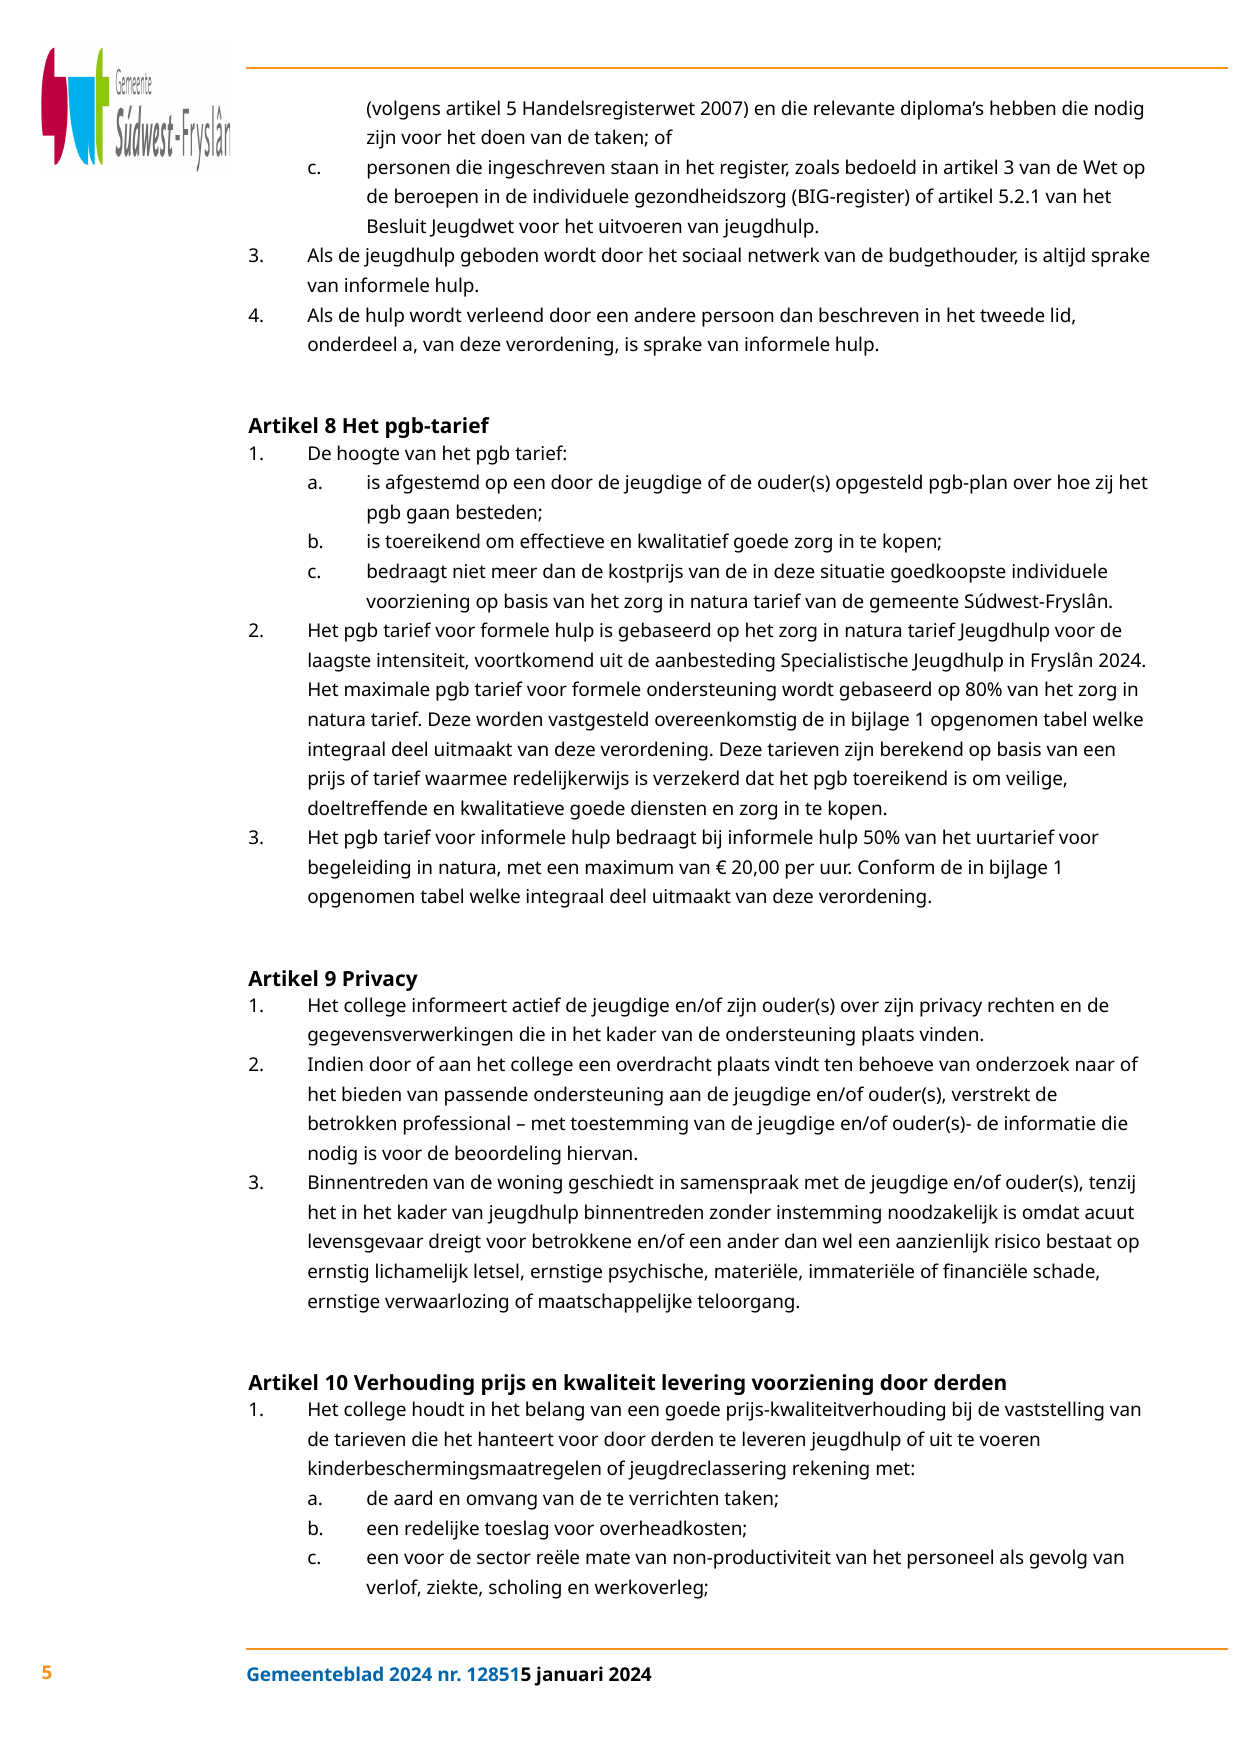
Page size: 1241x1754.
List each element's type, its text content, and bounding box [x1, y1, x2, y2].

list Indien door of aan het college een overdracht plaats vindt ten behoeve van onderzoek naar of het bieden van passende ondersteuning aan de jeugdige en/of ouder(s), verstrekt de betrokken professional – met toestemming van de jeugdige en/of ouder(s)- de informatie die nodig is voor de beoordeling hiervan. [248, 1051, 1152, 1166]
list een voor de sector reële mate van non-productiviteit van het personeel als gevolg van verlof, ziekte, scholing en werkoverleg; [307, 1544, 1152, 1599]
list bedraagt niet meer dan de kostprijs van de in deze situatie goedkoopste individuele voorziening op basis van het zorg in natura tarief van de gemeente Súdwest-Fryslân. [307, 558, 1152, 613]
list (volgens artikel 5 Handelsregisterwet 2007) en die relevante diploma’s hebben die nodig zijn voor het doen van de taken; of [307, 95, 1152, 150]
text Artikel 9 Privacy [248, 964, 1152, 992]
list personen die ingeschreven staan in het register, zoals bedoeld in artikel 3 van de Wet op de beroepen in de individuele gezondheidszorg (BIG-register) of artikel 5.2.1 van het Besluit Jeugdwet voor het uitvoeren van jeugdhulp. [307, 154, 1152, 239]
list Het pgb tarief voor informele hulp bedraagt bij informele hulp 50% van het uurtarief voor begeleiding in natura, met een maximum van € 20,00 per uur. Conform de in bijlage 1 opgenomen tabel welke integraal deel uitmaakt van deze verordening. [248, 824, 1152, 909]
text Artikel 10 Verhouding prijs en kwaliteit levering voorziening door derden [248, 1368, 1152, 1396]
list is afgestemd op een door de jeugdige of de ouder(s) opgesteld pgb-plan over hoe zij het pgb gaan besteden; [307, 469, 1152, 525]
list de aard en omvang van de te verrichten taken; [307, 1485, 1152, 1511]
list Het pgb tarief voor formele hulp is gebaseerd op het zorg in natura tarief Jeugdhulp voor de laagste intensiteit, voortkomend uit de aanbesteding Specialistische Jeugdhulp in Fryslân 2024. Het maximale pgb tarief voor formele ondersteuning wordt gebaseerd op 80% van het zorg in natura tarief. Deze worden vastgesteld overeenkomstig de in bijlage 1 opgenomen tabel welke integraal deel uitmaakt van deze verordening. Deze tarieven zijn berekend op basis van een prijs of tarief waarmee redelijkerwijs is verzekerd dat het pgb toereikend is om veilige, doeltreffende en kwalitatieve goede diensten en zorg in te kopen. [248, 617, 1152, 821]
list Het college informeert actief de jeugdige en/of zijn ouder(s) over zijn privacy rechten en de gegevensverwerkingen die in het kader van de ondersteuning plaats vinden. [248, 992, 1152, 1047]
list De hoogte van het pgb tarief: [248, 440, 1152, 466]
list Het college houdt in het belang van een goede prijs-kwaliteitverhouding bij de vaststelling van de tarieven die het hanteert voor door derden te leveren jeugdhulp of uit te voeren kinderbeschermingsmaatregelen of jeugdreclassering rekening met: [248, 1396, 1152, 1481]
list Binnentreden van de woning geschiedt in samenspraak met de jeugdige en/of ouder(s), tenzij het in het kader van jeugdhulp binnentreden zonder instemming noodzakelijk is omdat acuut levensgevaar dreigt voor betrokkene en/of een ander dan wel een aanzienlijk risico bestaat op ernstig lichamelijk letsel, ernstige psychische, materiële, immateriële of financiële schade, ernstige verwaarlozing of maatschappelijke teloorgang. [248, 1169, 1152, 1314]
list Als de hulp wordt verleend door een andere persoon dan beschreven in het tweede lid, onderdeel a, van deze verordening, is sprake van informele hulp. [248, 302, 1152, 357]
list een redelijke toeslag voor overheadkosten; [307, 1515, 1152, 1540]
list Als de jeugdhulp geboden wordt door het sociaal netwerk van de budgethouder, is altijd sprake van informele hulp. [248, 243, 1152, 298]
picture [41, 47, 231, 172]
text Artikel 8 Het pgb-tarief [248, 411, 1152, 440]
list is toereikend om effectieve en kwalitatief goede zorg in te kopen; [307, 529, 1152, 554]
